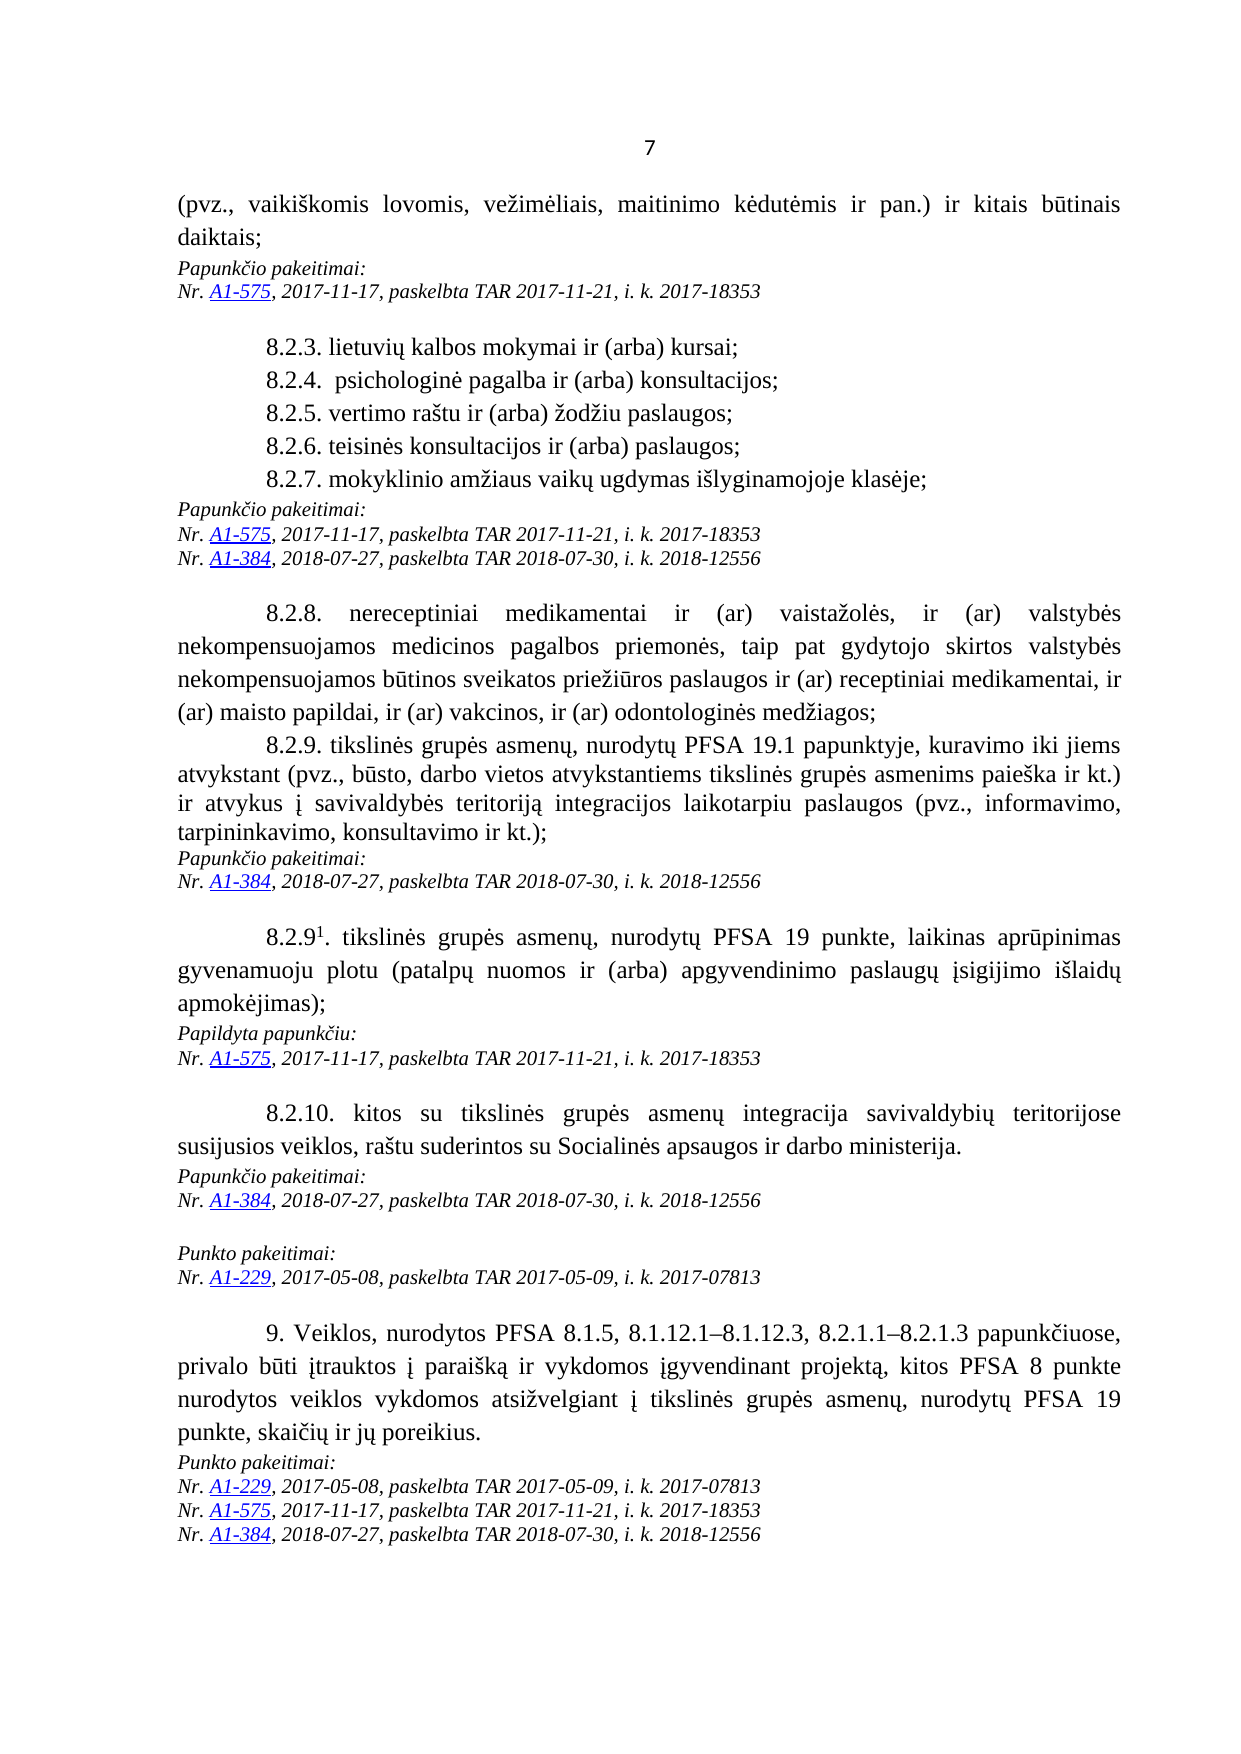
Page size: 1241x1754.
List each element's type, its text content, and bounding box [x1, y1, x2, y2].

text Nr. A1-229, 2017-05-08, paskelbta TAR 2017-05-09, i. k. 2017-07813 [177, 1474, 1122, 1498]
text Nr. A1-384, 2018-07-27, paskelbta TAR 2018-07-30, i. k. 2018-12556 [177, 546, 1122, 569]
text Papunkčio pakeitimai: [177, 845, 1122, 869]
text Nr. A1-384, 2018-07-27, paskelbta TAR 2018-07-30, i. k. 2018-12556 [177, 1522, 1122, 1546]
text Nr. A1-575, 2017-11-17, paskelbta TAR 2017-11-21, i. k. 2017-18353 [177, 279, 1122, 303]
text Punkto pakeitimai: [177, 1450, 1122, 1474]
text Papildyta papunkčiu: [177, 1021, 1122, 1045]
text 9. Veiklos, nurodytos PFSA 8.1.5, 8.1.12.1–8.1.12.3, 8.2.1.1–8.2.1.3 papunkčiuose, privalo būti įtrauktos į paraišką ir vykdomos įgyvendinant projektą, kitos PFSA 8 punkte nurodytos veiklos vykdomos atsižvelgiant į tikslinės grupės asmenų, nurodytų PFSA 19 punkte, skaičių ir jų poreikius. [177, 1318, 1122, 1446]
text 8.2.6. teisinės konsultacijos ir (arba) paslaugos; [177, 431, 1122, 460]
text Nr. A1-384, 2018-07-27, paskelbta TAR 2018-07-30, i. k. 2018-12556 [177, 1188, 1122, 1212]
text Papunkčio pakeitimai: [177, 497, 1122, 521]
text 8.2.8. nereceptiniai medikamentai ir (ar) vaistažolės, ir (ar) valstybės nekompensuojamos medicinos pagalbos priemonės, taip pat gydytojo skirtos valstybės nekompensuojamos būtinos sveikatos priežiūros paslaugos ir (ar) receptiniai medikamentai, ir (ar) maisto papildai, ir (ar) vakcinos, ir (ar) odontologinės medžiagos; [177, 598, 1122, 726]
text Nr. A1-229, 2017-05-08, paskelbta TAR 2017-05-09, i. k. 2017-07813 [177, 1265, 1122, 1289]
text 8.2.9. tikslinės grupės asmenų, nurodytų PFSA 19.1 papunktyje, kuravimo iki jiems atvykstant (pvz., būsto, darbo vietos atvykstantiems tikslinės grupės asmenims paieška ir kt.) ir atvykus į savivaldybės teritoriją integracijos laikotarpiu paslaugos (pvz., informavimo, tarpininkavimo, konsultavimo ir kt.); [177, 730, 1122, 845]
text Nr. A1-384, 2018-07-27, paskelbta TAR 2018-07-30, i. k. 2018-12556 [177, 869, 1122, 893]
text Punkto pakeitimai: [177, 1241, 1122, 1265]
text 8.2.3. lietuvių kalbos mokymai ir (arba) kursai; [177, 332, 1122, 361]
text Papunkčio pakeitimai: [177, 1164, 1122, 1188]
text Nr. A1-575, 2017-11-17, paskelbta TAR 2017-11-21, i. k. 2017-18353 [177, 521, 1122, 546]
text 8.2.10. kitos su tikslinės grupės asmenų integracija savivaldybių teritorijose susijusios veiklos, raštu suderintos su Socialinės apsaugos ir darbo ministerija. [177, 1098, 1122, 1160]
text 8.2.7. mokyklinio amžiaus vaikų ugdymas išlyginamojoje klasėje; [177, 464, 1122, 493]
text 8.2.5. vertimo raštu ir (arba) žodžiu paslaugos; [177, 398, 1122, 427]
text Nr. A1-575, 2017-11-17, paskelbta TAR 2017-11-21, i. k. 2017-18353 [177, 1045, 1122, 1069]
text 8.2.91. tikslinės grupės asmenų, nurodytų PFSA 19 punkte, laikinas aprūpinimas gyvenamuoju plotu (patalpų nuomos ir (arba) apgyvendinimo paslaugų įsigijimo išlaidų apmokėjimas); [177, 922, 1122, 1017]
text Papunkčio pakeitimai: [177, 255, 1122, 279]
text (pvz., vaikiškomis lovomis, vežimėliais, maitinimo kėdutėmis ir pan.) ir kitais būtinais daiktais; [177, 189, 1122, 251]
text 8.2.4. psichologinė pagalba ir (arba) konsultacijos; [177, 365, 1122, 394]
text Nr. A1-575, 2017-11-17, paskelbta TAR 2017-11-21, i. k. 2017-18353 [177, 1498, 1122, 1522]
